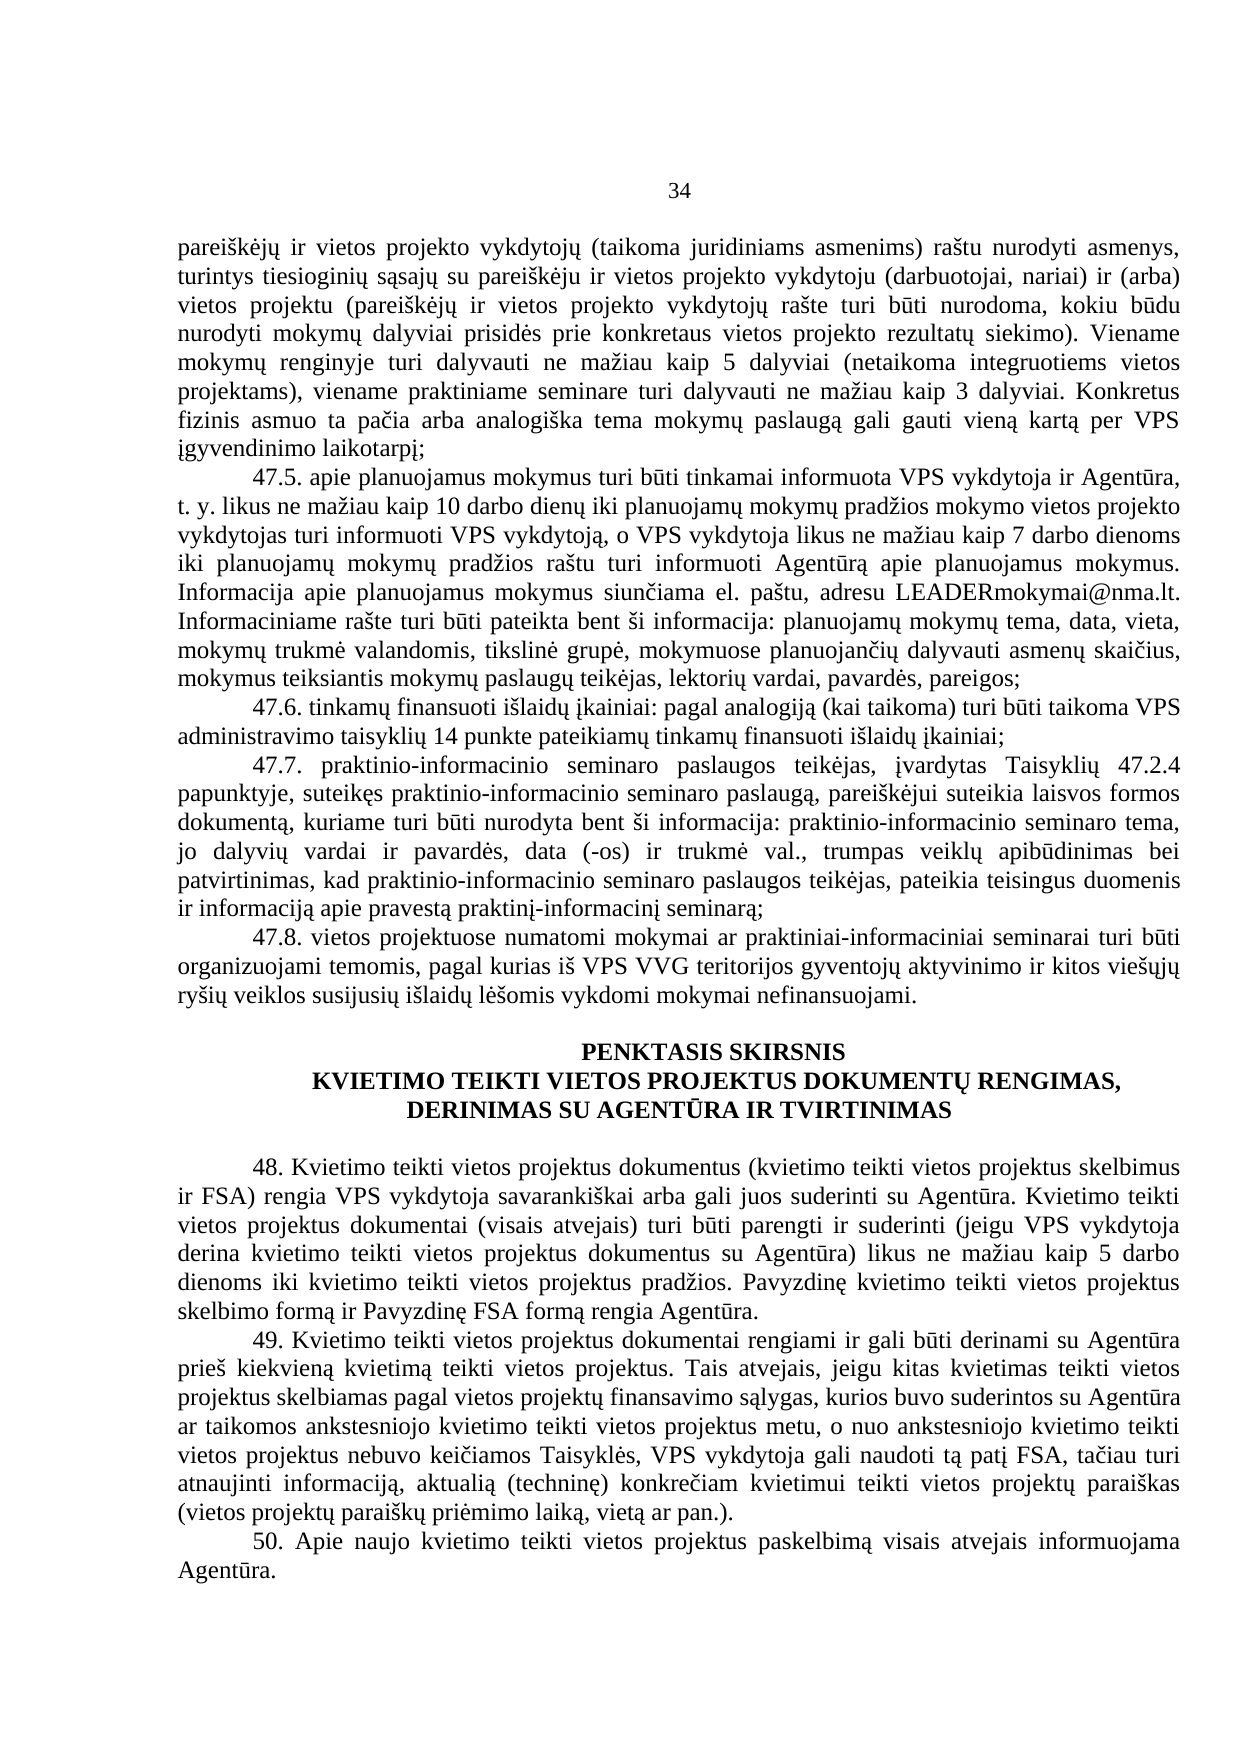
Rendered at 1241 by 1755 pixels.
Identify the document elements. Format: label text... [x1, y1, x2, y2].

text 47.6. tinkamų finansuoti išlaidų įkainiai: pagal analogiją (kai taikoma) turi būti taikoma VPS administravimo taisyklių 14 punkte pateikiamų tinkamų finansuoti išlaidų įkainiai; [177, 692, 1181, 750]
text KVIETIMO TEIKTI VIETOS PROJEKTUS DOKUMENTŲ RENGIMAS, DERINIMAS SU AGENTŪRA IR TVIRTINIMAS [177, 1066, 1181, 1123]
text PENKTASIS SKIRSNIS [177, 1037, 1181, 1066]
text 47.8. vietos projektuose numatomi mokymai ar praktiniai-informaciniai seminarai turi būti organizuojami temomis, pagal kurias iš VPS VVG teritorijos gyventojų aktyvinimo ir kitos viešųjų ryšių veiklos susijusių išlaidų lėšomis vykdomi mokymai nefinansuojami. [177, 922, 1181, 1008]
text 47.5. apie planuojamus mokymus turi būti tinkamai informuota VPS vykdytoja ir Agentūra, t. y. likus ne mažiau kaip 10 darbo dienų iki planuojamų mokymų pradžios mokymo vietos projekto vykdytojas turi informuoti VPS vykdytoją, o VPS vykdytoja likus ne mažiau kaip 7 darbo dienoms iki planuojamų mokymų pradžios raštu turi informuoti Agentūrą apie planuojamus mokymus. Informacija apie planuojamus mokymus siunčiama el. paštu, adresu LEADERmokymai@nma.lt. Informaciniame rašte turi būti pateikta bent ši informacija: planuojamų mokymų tema, data, vieta, mokymų trukmė valandomis, tikslinė grupė, mokymuose planuojančių dalyvauti asmenų skaičius, mokymus teiksiantis mokymų paslaugų teikėjas, lektorių vardai, pavardės, pareigos; [177, 462, 1181, 692]
text 49. Kvietimo teikti vietos projektus dokumentai rengiami ir gali būti derinami su Agentūra prieš kiekvieną kvietimą teikti vietos projektus. Tais atvejais, jeigu kitas kvietimas teikti vietos projektus skelbiamas pagal vietos projektų finansavimo sąlygas, kurios buvo suderintos su Agentūra ar taikomos ankstesniojo kvietimo teikti vietos projektus metu, o nuo ankstesniojo kvietimo teikti vietos projektus nebuvo keičiamos Taisyklės, VPS vykdytoja gali naudoti tą patį FSA, tačiau turi atnaujinti informaciją, aktualią (techninę) konkrečiam kvietimui teikti vietos projektų paraiškas (vietos projektų paraiškų priėmimo laiką, vietą ar pan.). [177, 1325, 1181, 1526]
text 50. Apie naujo kvietimo teikti vietos projektus paskelbimą visais atvejais informuojama Agentūra. [177, 1526, 1181, 1583]
text pareiškėjų ir vietos projekto vykdytojų (taikoma juridiniams asmenims) raštu nurodyti asmenys, turintys tiesioginių sąsajų su pareiškėju ir vietos projekto vykdytoju (darbuotojai, nariai) ir (arba) vietos projektu (pareiškėjų ir vietos projekto vykdytojų rašte turi būti nurodoma, kokiu būdu nurodyti mokymų dalyviai prisidės prie konkretaus vietos projekto rezultatų siekimo). Viename mokymų renginyje turi dalyvauti ne mažiau kaip 5 dalyviai (netaikoma integruotiems vietos projektams), viename praktiniame seminare turi dalyvauti ne mažiau kaip 3 dalyviai. Konkretus fizinis asmuo ta pačia arba analogiška tema mokymų paslaugą gali gauti vieną kartą per VPS įgyvendinimo laikotarpį; [177, 232, 1181, 462]
text 48. Kvietimo teikti vietos projektus dokumentus (kvietimo teikti vietos projektus skelbimus ir FSA) rengia VPS vykdytoja savarankiškai arba gali juos suderinti su Agentūra. Kvietimo teikti vietos projektus dokumentai (visais atvejais) turi būti parengti ir suderinti (jeigu VPS vykdytoja derina kvietimo teikti vietos projektus dokumentus su Agentūra) likus ne mažiau kaip 5 darbo dienoms iki kvietimo teikti vietos projektus pradžios. Pavyzdinę kvietimo teikti vietos projektus skelbimo formą ir Pavyzdinę FSA formą rengia Agentūra. [177, 1152, 1181, 1325]
text 47.7. praktinio-informacinio seminaro paslaugos teikėjas, įvardytas Taisyklių 47.2.4 papunktyje, suteikęs praktinio-informacinio seminaro paslaugą, pareiškėjui suteikia laisvos formos dokumentą, kuriame turi būti nurodyta bent ši informacija: praktinio-informacinio seminaro tema, jo dalyvių vardai ir pavardės, data (-os) ir trukmė val., trumpas veiklų apibūdinimas bei patvirtinimas, kad praktinio-informacinio seminaro paslaugos teikėjas, pateikia teisingus duomenis ir informaciją apie pravestą praktinį-informacinį seminarą; [177, 750, 1181, 922]
